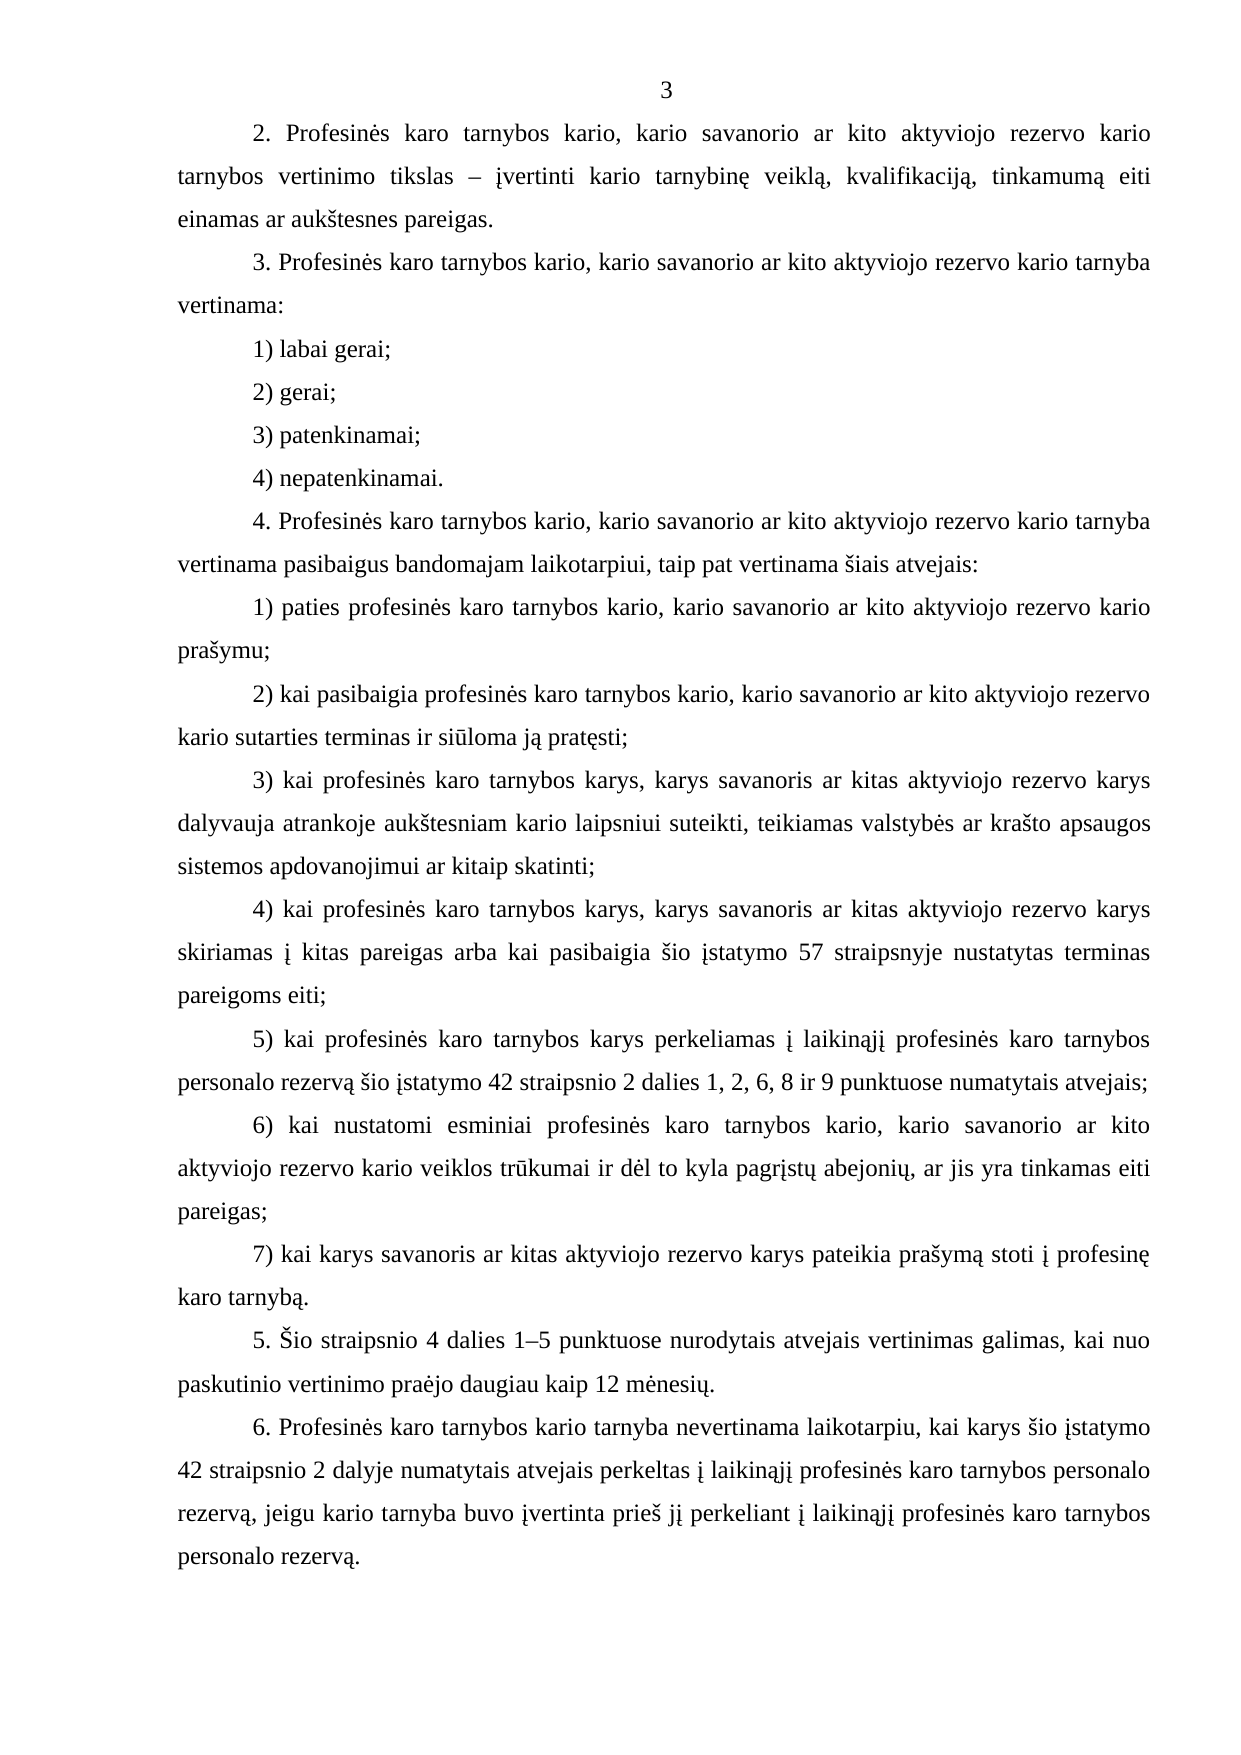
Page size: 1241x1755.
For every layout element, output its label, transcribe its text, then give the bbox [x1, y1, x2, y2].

text 2. Profesinės karo tarnybos kario, kario savanorio ar kito aktyviojo rezervo kario tarnybos vertinimo tikslas – įvertinti kario tarnybinę veiklą, kvalifikaciją, tinkamumą eiti einamas ar aukštesnes pareigas. [177, 118, 1152, 233]
text 5) kai profesinės karo tarnybos karys perkeliamas į laikinąjį profesinės karo tarnybos personalo rezervą šio įstatymo 42 straipsnio 2 dalies 1, 2, 6, 8 ir 9 punktuose numatytais atvejais; [177, 1024, 1152, 1096]
text 6) kai nustatomi esminiai profesinės karo tarnybos kario, kario savanorio ar kito aktyviojo rezervo kario veiklos trūkumai ir dėl to kyla pagrįstų abejonių, ar jis yra tinkamas eiti pareigas; [177, 1110, 1152, 1225]
text 2) gerai; [177, 377, 1152, 406]
text 3) patenkinamai; [177, 420, 1152, 449]
text 7) kai karys savanoris ar kitas aktyviojo rezervo karys pateikia prašymą stoti į profesinę karo tarnybą. [177, 1239, 1152, 1311]
text 1) paties profesinės karo tarnybos kario, kario savanorio ar kito aktyviojo rezervo kario prašymu; [177, 592, 1152, 664]
text 2) kai pasibaigia profesinės karo tarnybos kario, kario savanorio ar kito aktyviojo rezervo kario sutarties terminas ir siūloma ją pratęsti; [177, 679, 1152, 751]
text 4. Profesinės karo tarnybos kario, kario savanorio ar kito aktyviojo rezervo kario tarnyba vertinama pasibaigus bandomajam laikotarpiui, taip pat vertinama šiais atvejais: [177, 506, 1152, 578]
text 4) nepatenkinamai. [177, 463, 1152, 492]
text 6. Profesinės karo tarnybos kario tarnyba nevertinama laikotarpiu, kai karys šio įstatymo 42 straipsnio 2 dalyje numatytais atvejais perkeltas į laikinąjį profesinės karo tarnybos personalo rezervą, jeigu kario tarnyba buvo įvertinta prieš jį perkeliant į laikinąjį profesinės karo tarnybos personalo rezervą. [177, 1412, 1152, 1570]
text 3) kai profesinės karo tarnybos karys, karys savanoris ar kitas aktyviojo rezervo karys dalyvauja atrankoje aukštesniam kario laipsniui suteikti, teikiamas valstybės ar krašto apsaugos sistemos apdovanojimui ar kitaip skatinti; [177, 765, 1152, 880]
text 5. Šio straipsnio 4 dalies 1–5 punktuose nurodytais atvejais vertinimas galimas, kai nuo paskutinio vertinimo praėjo daugiau kaip 12 mėnesių. [177, 1326, 1152, 1397]
text 1) labai gerai; [177, 334, 1152, 362]
text 4) kai profesinės karo tarnybos karys, karys savanoris ar kitas aktyviojo rezervo karys skiriamas į kitas pareigas arba kai pasibaigia šio įstatymo 57 straipsnyje nustatytas terminas pareigoms eiti; [177, 894, 1152, 1009]
text 3. Profesinės karo tarnybos kario, kario savanorio ar kito aktyviojo rezervo kario tarnyba vertinama: [177, 247, 1152, 319]
